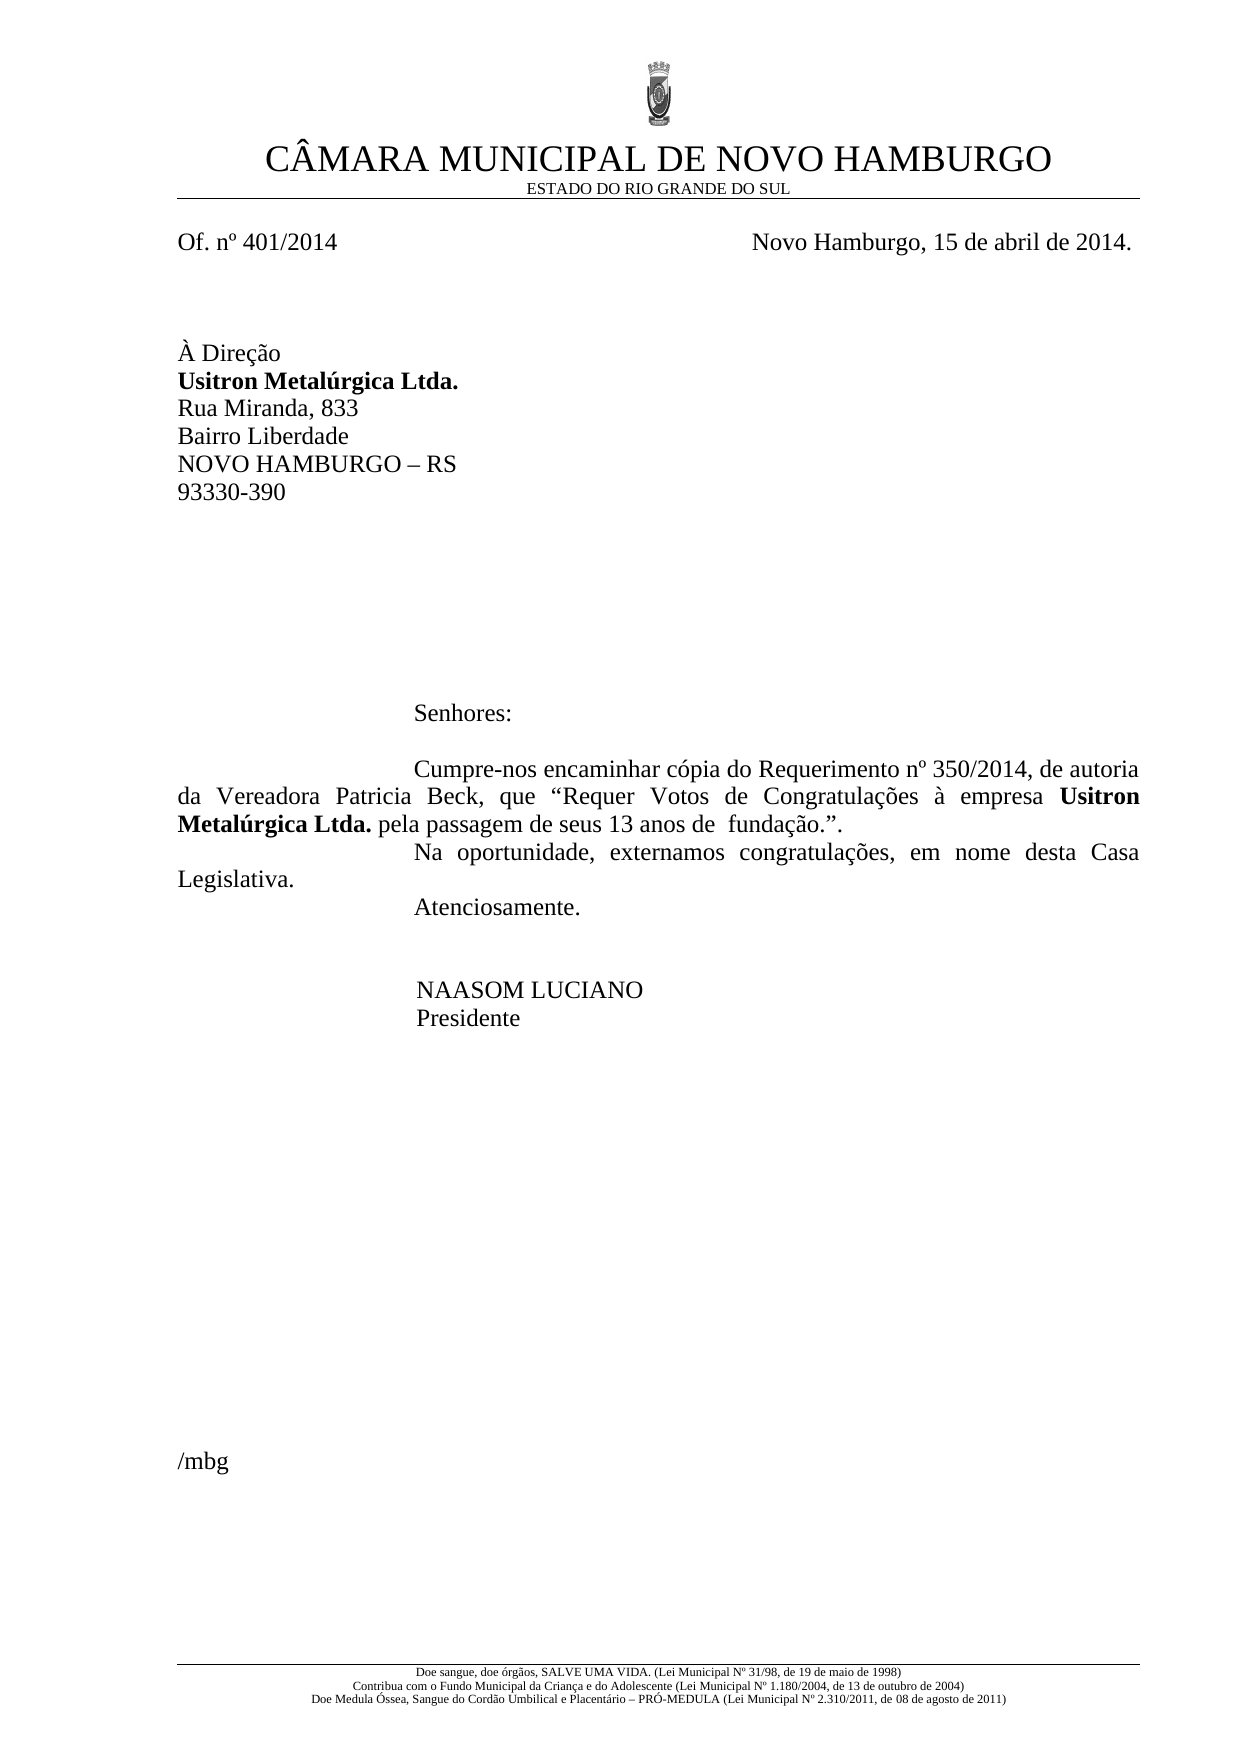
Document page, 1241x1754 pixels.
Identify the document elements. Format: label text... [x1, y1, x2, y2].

text Usitron Metalúrgica Ltda. [177, 367, 1140, 394]
text Cumpre-nos encaminhar cópia do Requerimento nº 350/2014, de autoria da Vereadora Patricia Beck, que “Requer Votos de Congratulações à empresa Usitron Metalúrgica Ltda. pela passagem de seus 13 anos de fundação.”. [177, 755, 1140, 838]
text Rua Miranda, 833 [177, 394, 1140, 422]
text 93330-390 [177, 478, 1140, 505]
text Bairro Liberdade [177, 422, 1140, 450]
text NOVO HAMBURGO – RS [177, 450, 1140, 478]
text Presidente [177, 1004, 1140, 1032]
text Of. nº 401/2014 Novo Hamburgo, 15 de abril de 2014. [177, 228, 1140, 256]
text NAASOM LUCIANO [177, 976, 1140, 1004]
text À Direção [177, 339, 1140, 367]
text /mbg [177, 1447, 1140, 1475]
text Na oportunidade, externamos congratulações, em nome desta Casa Legislativa. [177, 838, 1140, 893]
text Senhores: [177, 699, 1140, 727]
text Atenciosamente. [177, 893, 1140, 921]
